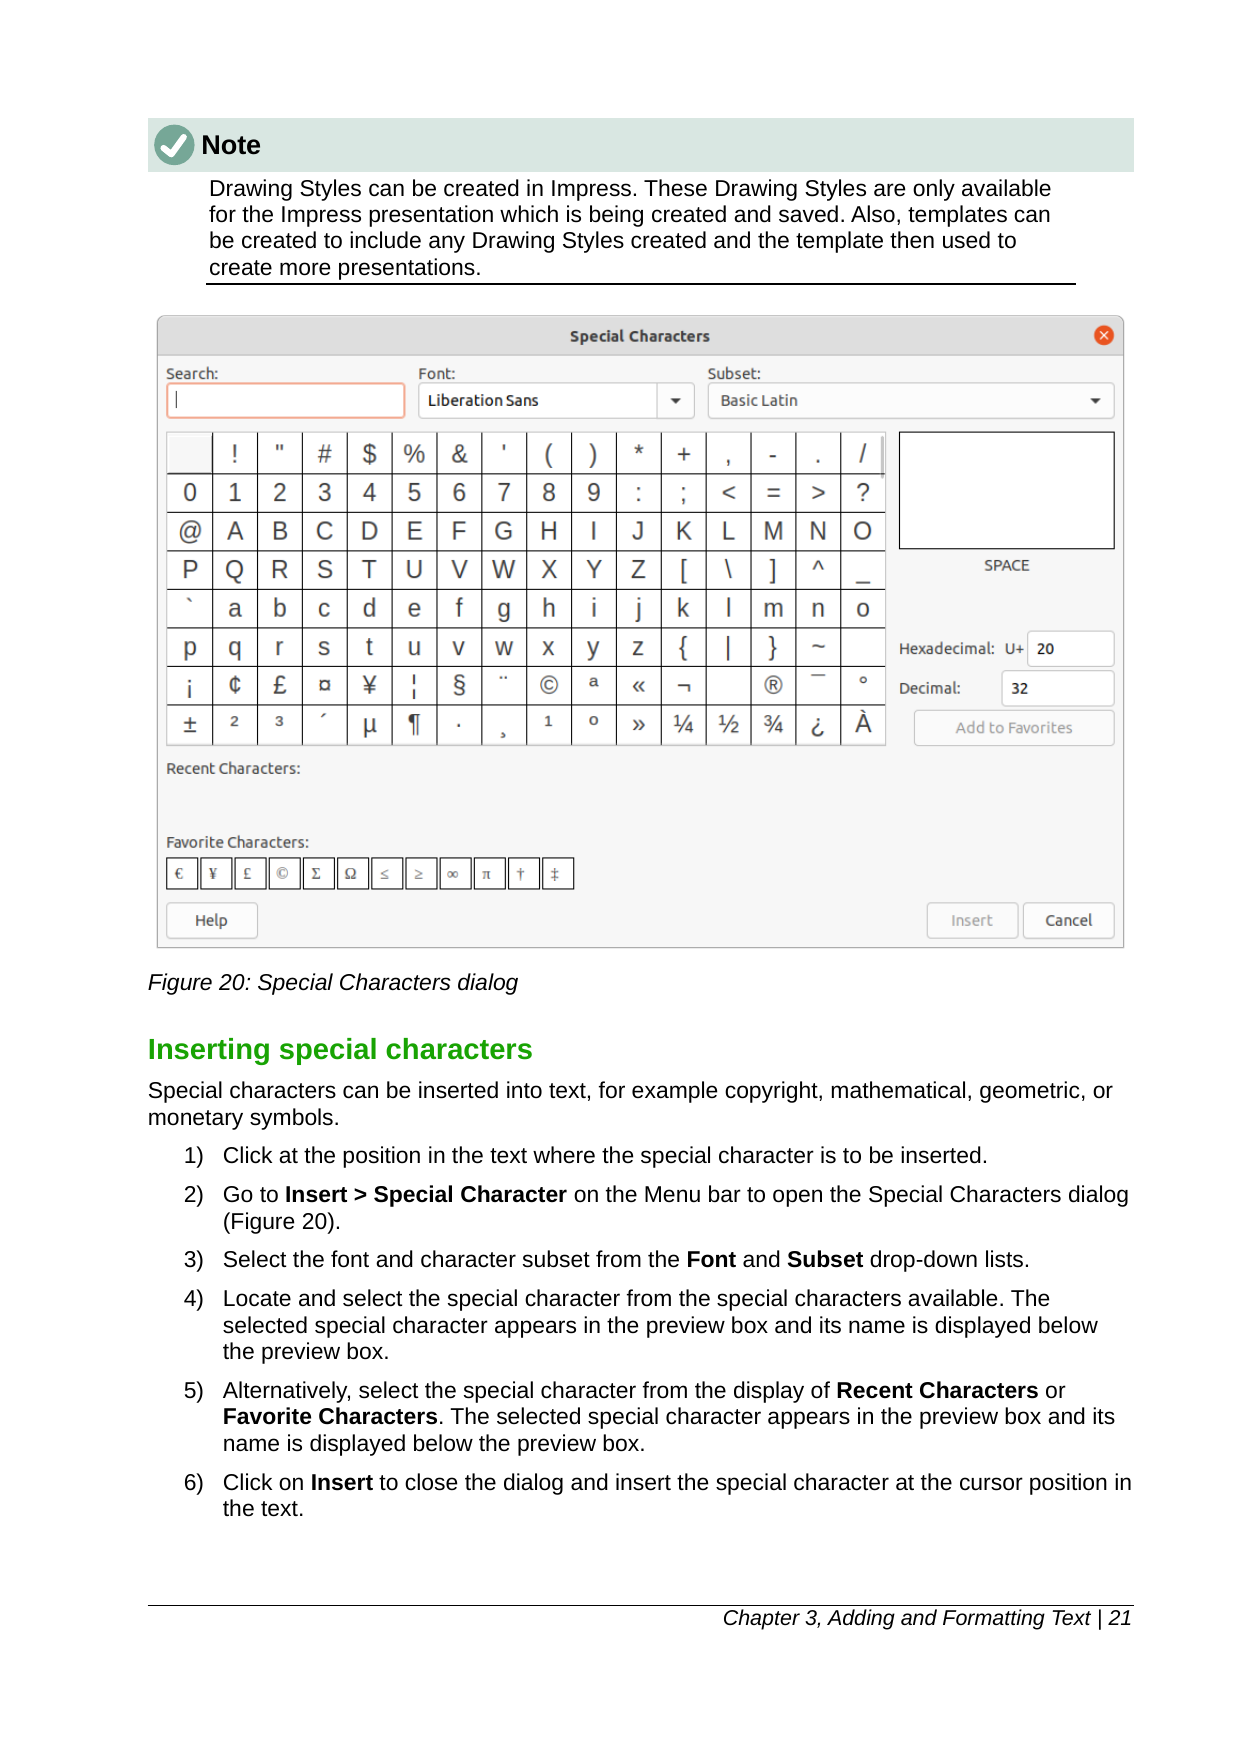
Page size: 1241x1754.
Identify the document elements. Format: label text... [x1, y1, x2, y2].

list Select the font and character subset from the Font and Subset drop-down lists. [204, 1246, 1134, 1273]
list Locate and select the special character from the special characters available. The selected special character appears in the preview box and its name is displayed below the preview box. [204, 1285, 1134, 1364]
subtitle Inserting special characters [148, 1032, 1134, 1065]
list Go to Insert > Special Character on the Menu bar to open the Special Characters dialog (Figure 20). [204, 1181, 1134, 1234]
text Special characters can be inserted into text, for example copyright, mathematical, geometric, or monetary symbols. [148, 1077, 1134, 1130]
picture [147, 315, 1134, 958]
list Click at the position in the text where the special character is to be inserted. [204, 1142, 1134, 1169]
subtitle Note [148, 118, 1134, 172]
list Click on Insert to close the dialog and insert the special character at the cursor position in the text. [204, 1468, 1134, 1521]
text Drawing Styles can be created in Impress. These Drawing Styles are only available for the Impress presentation which is being created and saved. Also, templates can be created to include any Drawing Styles created and the template then used to create more presentations. [206, 172, 1076, 283]
list Alternatively, select the special character from the display of Recent Characters or Favorite Characters. The selected special character appears in the preview box and its name is displayed below the preview box. [204, 1377, 1134, 1456]
text Figure 20: Special Characters dialog [148, 969, 1134, 996]
